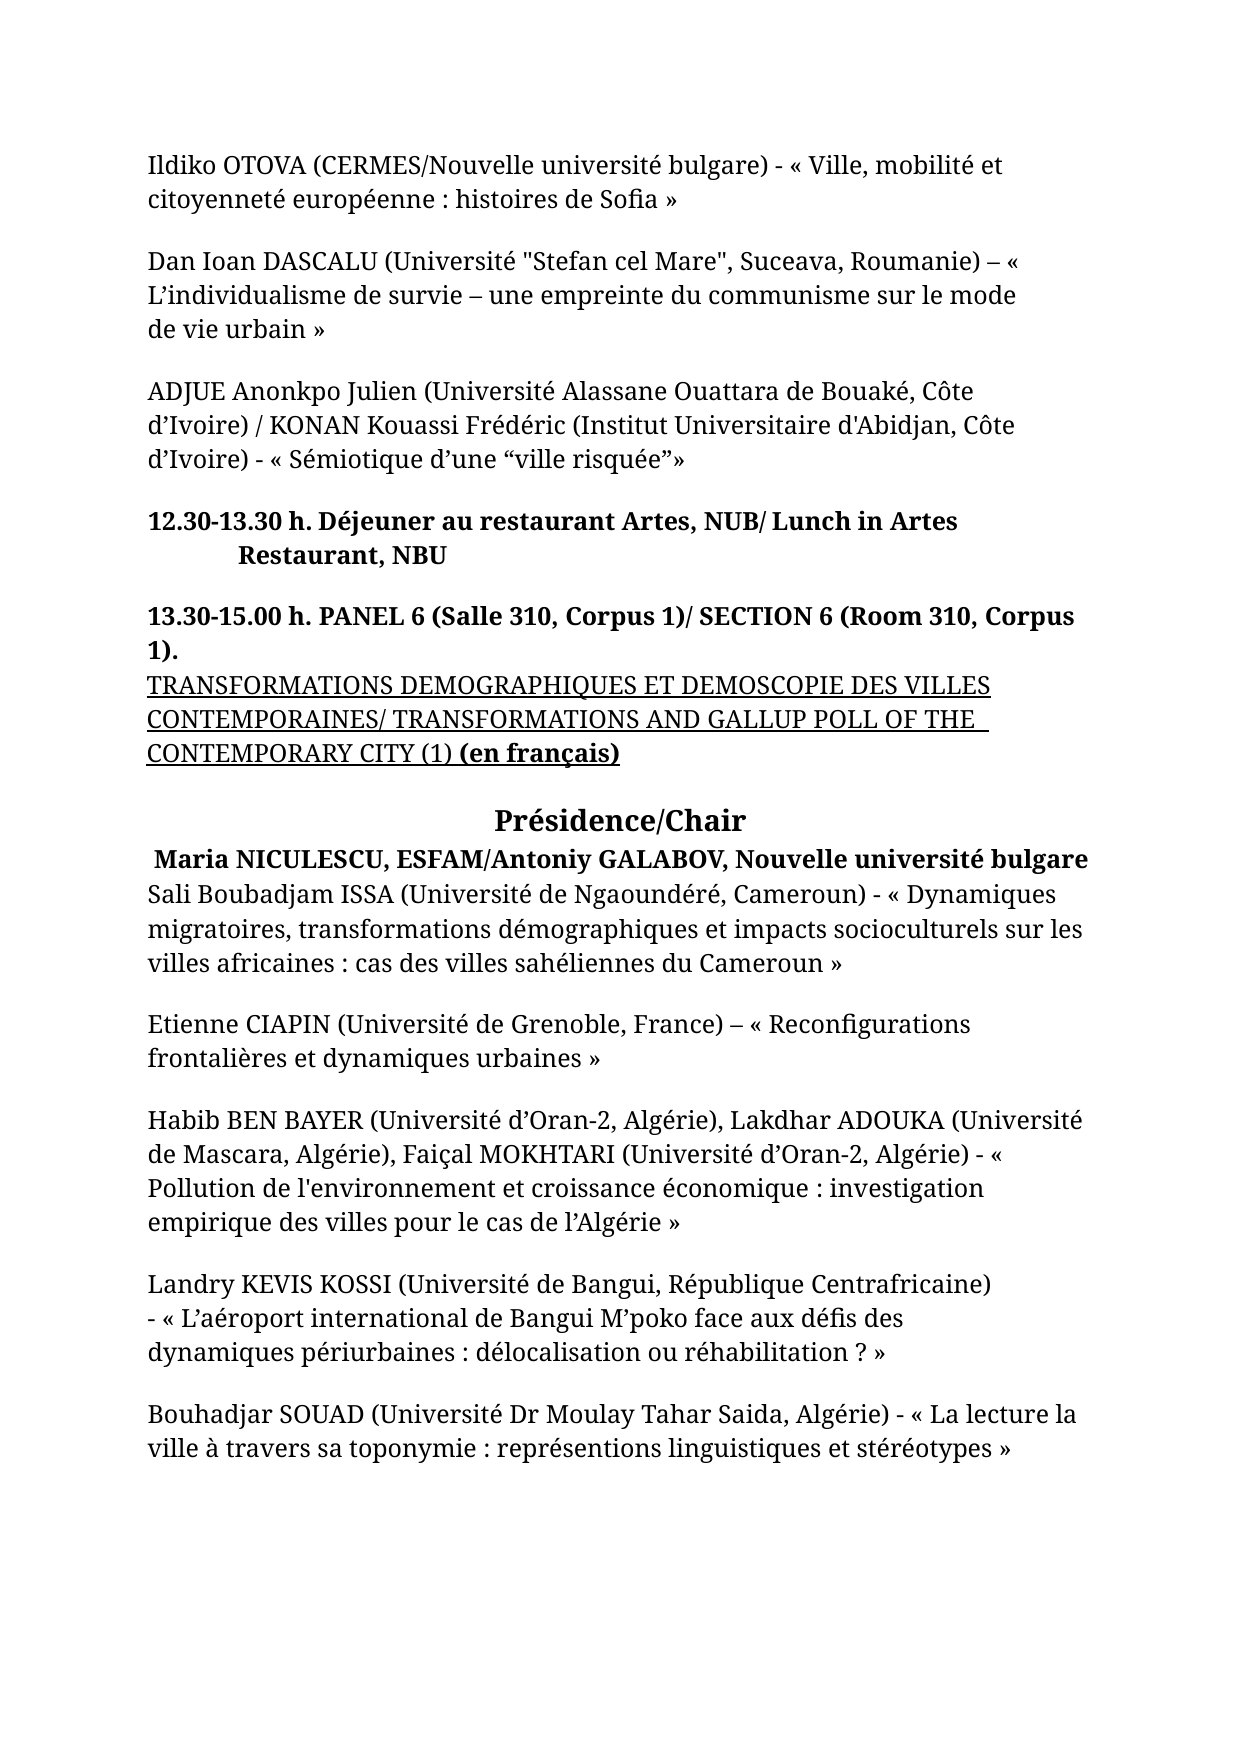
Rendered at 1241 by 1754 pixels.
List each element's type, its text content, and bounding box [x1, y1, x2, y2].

text Ildiko OTOVA (CERMES/Nouvelle université bulgare) - « Ville, mobilité et citoyenneté européenne : histoires de Sofia » [147, 148, 1093, 216]
text Maria NICULESCU, ESFAM/Antoniy GALABOV, Nouvelle université bulgare [149, 842, 1093, 876]
text Bouhadjar SOUAD (Université Dr Moulay Tahar Saida, Algérie) - « La lecture la ville à travers sa toponymie : représentions linguistiques et stéréotypes » [147, 1397, 1093, 1465]
subtitle 12.30-13.30 h. Déjeuner au restaurant Artes, NUB/ Lunch in Artes Restaurant, NBU [148, 503, 1093, 571]
text Habib BEN BAYER (Université d’Oran-2, Algérie), Lakdhar ADOUKA (Université de Mascara, Algérie), Faiçal MOKHTARI (Université d’Oran-2, Algérie) - « Pollution de l'environnement et croissance économique : investigation empirique des villes pour le cas de l’Algérie » [147, 1103, 1093, 1239]
text 13.30-15.00 h. PANEL 6 (Salle 310, Corpus 1)/ SECTION 6 (Room 310, Corpus 1). [147, 599, 1093, 667]
text Sali Boubadjam ISSA (Université de Ngaoundéré, Cameroun) - « Dynamiques migratoires, transformations démographiques et impacts socioculturels sur les villes africaines : cas des villes sahéliennes du Cameroun » [147, 877, 1093, 979]
subtitle Présidence/Chair [148, 801, 1093, 840]
text Landry KEVIS KOSSI (Université de Bangui, République Centrafricaine) - « L’aéroport international de Bangui M’poko face aux défis des dynamiques périurbaines : délocalisation ou réhabilitation ? » [147, 1267, 996, 1369]
text TRANSFORMATIONS DEMOGRAPHIQUES ET DEMOSCOPIE DES VILLES [146, 667, 1093, 701]
text CONTEMPORAINES/ TRANSFORMATIONS AND GALLUP POLL OF THE [146, 701, 1093, 735]
text Dan Ioan DASCALU (Université "Stefan cel Mare", Suceava, Roumanie) – « L’individualisme de survie – une empreinte du communisme sur le mode de vie urbain » [147, 243, 1045, 346]
text Etienne CIAPIN (Université de Grenoble, France) – « Reconfigurations frontalières et dynamiques urbaines » [147, 1007, 1093, 1075]
text ADJUE Anonkpo Julien (Université Alassane Ouattara de Bouaké, Côte d’Ivoire) / KONAN Kouassi Frédéric (Institut Universitaire d'Abidjan, Côte d’Ivoire) - « Sémiotique d’une “ville risquée”» [147, 373, 1093, 476]
text CONTEMPORARY CITY (1) (en français) [146, 735, 1093, 769]
